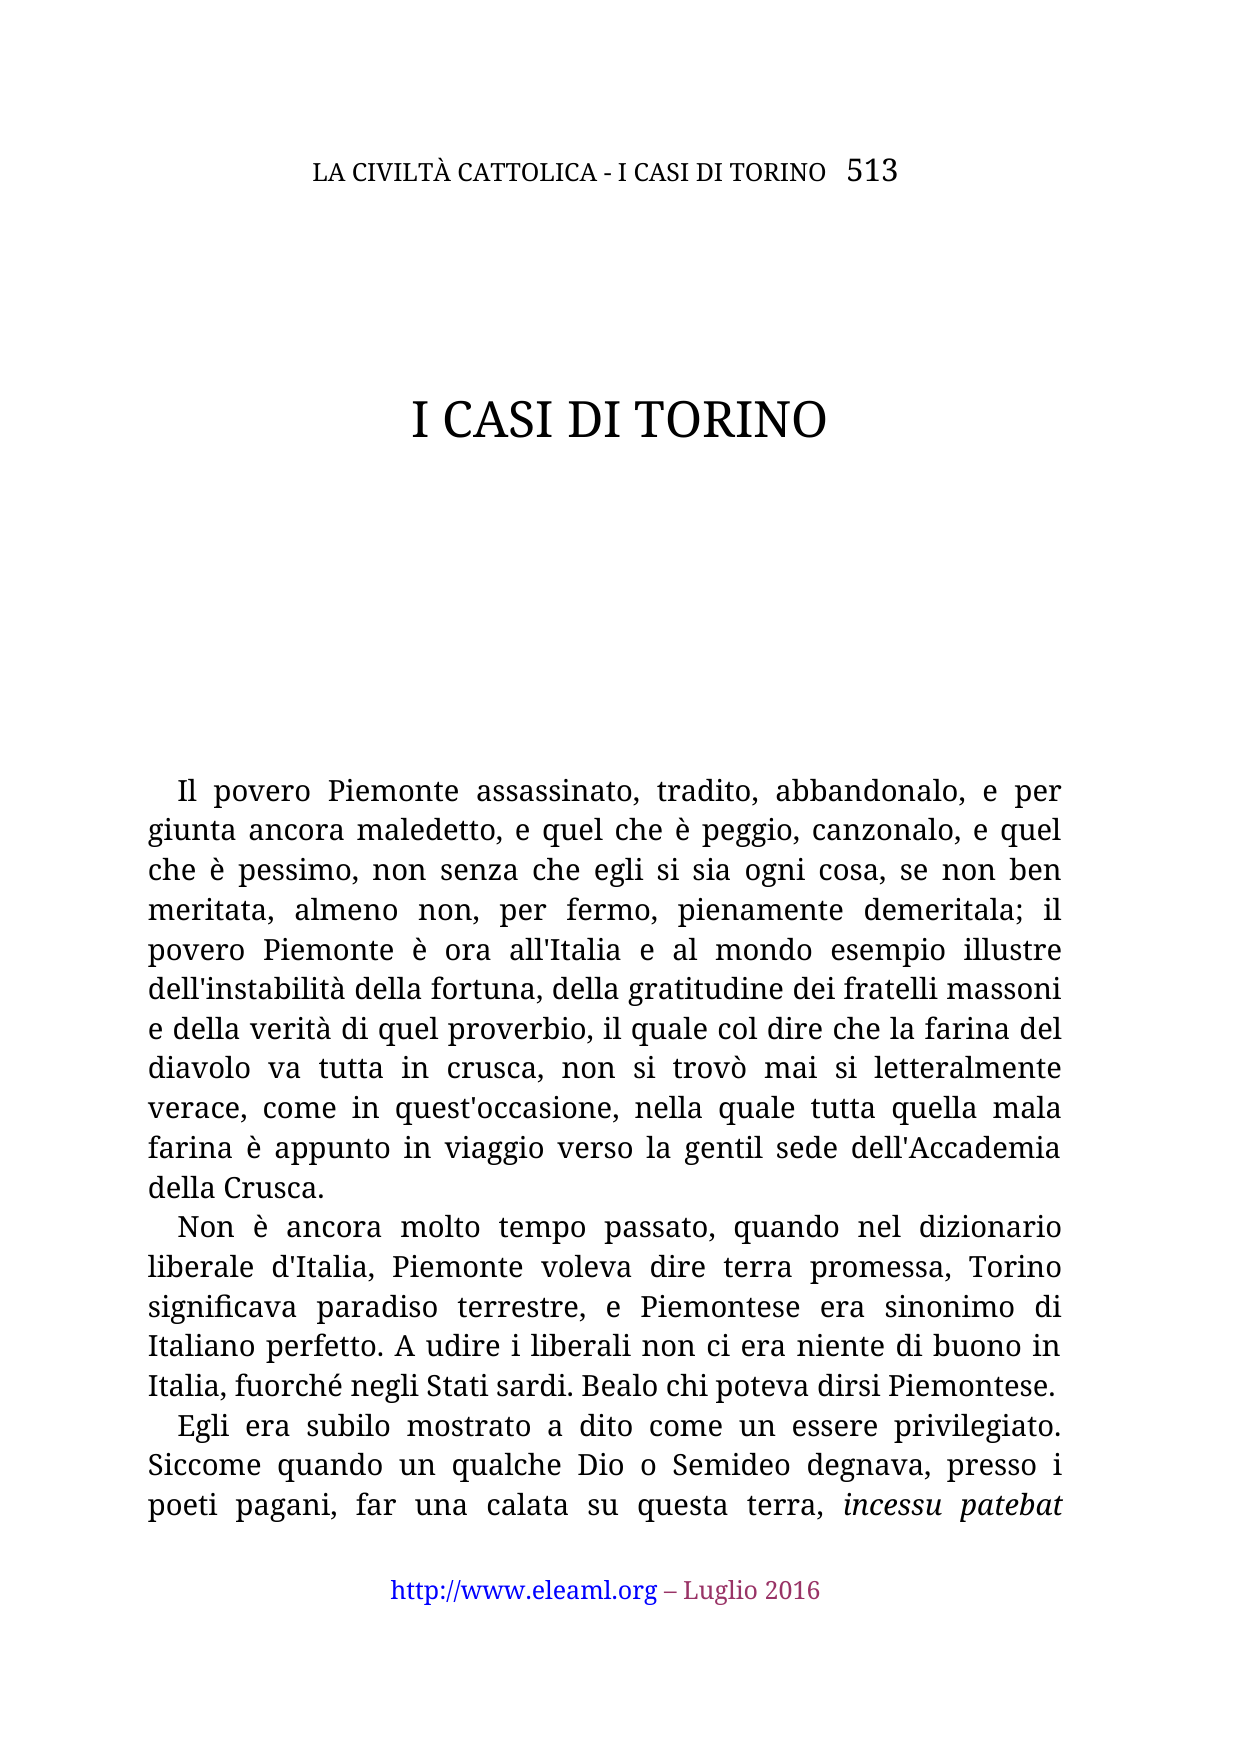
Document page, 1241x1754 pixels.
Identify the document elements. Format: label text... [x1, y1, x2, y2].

text I CASI DI TORINO [148, 384, 1063, 452]
text Non è ancora molto tempo passato, quando nel dizionario liberale d'Italia, Piemonte voleva dire terra promessa, Torino significava paradiso terrestre, e Piemontese era sinonimo di Italiano perfetto. A udire i liberali non ci era niente di buono in Italia, fuorché negli Stati sardi. Bealo chi poteva dirsi Piemontese. [148, 1207, 1063, 1405]
text Egli era subilo mostrato a dito come un essere privilegiato. Siccome quando un qualche Dio o Semideo degnava, presso i poeti pagani, far una calata su questa terra, incessu patebat [148, 1405, 1063, 1524]
text Il povero Piemonte assassinato, tradito, abbandonalo, e per giunta ancora maledetto, e quel che è peggio, canzonalo, e quel che è pessimo, non senza che egli si sia ogni cosa, se non ben meritata, almeno non, per fermo, pienamente demeritala; il povero Piemonte è ora all'Italia e al mondo esempio illustre dell'instabilità della fortuna, della gratitudine dei fratelli massoni e della verità di quel proverbio, il quale col dire che la farina del diavolo va tutta in crusca, non si trovò mai si letteralmente verace, come in quest'occasione, nella quale tutta quella mala farina è appunto in viaggio verso la gentil sede dell'Accademia della Crusca. [148, 770, 1063, 1207]
